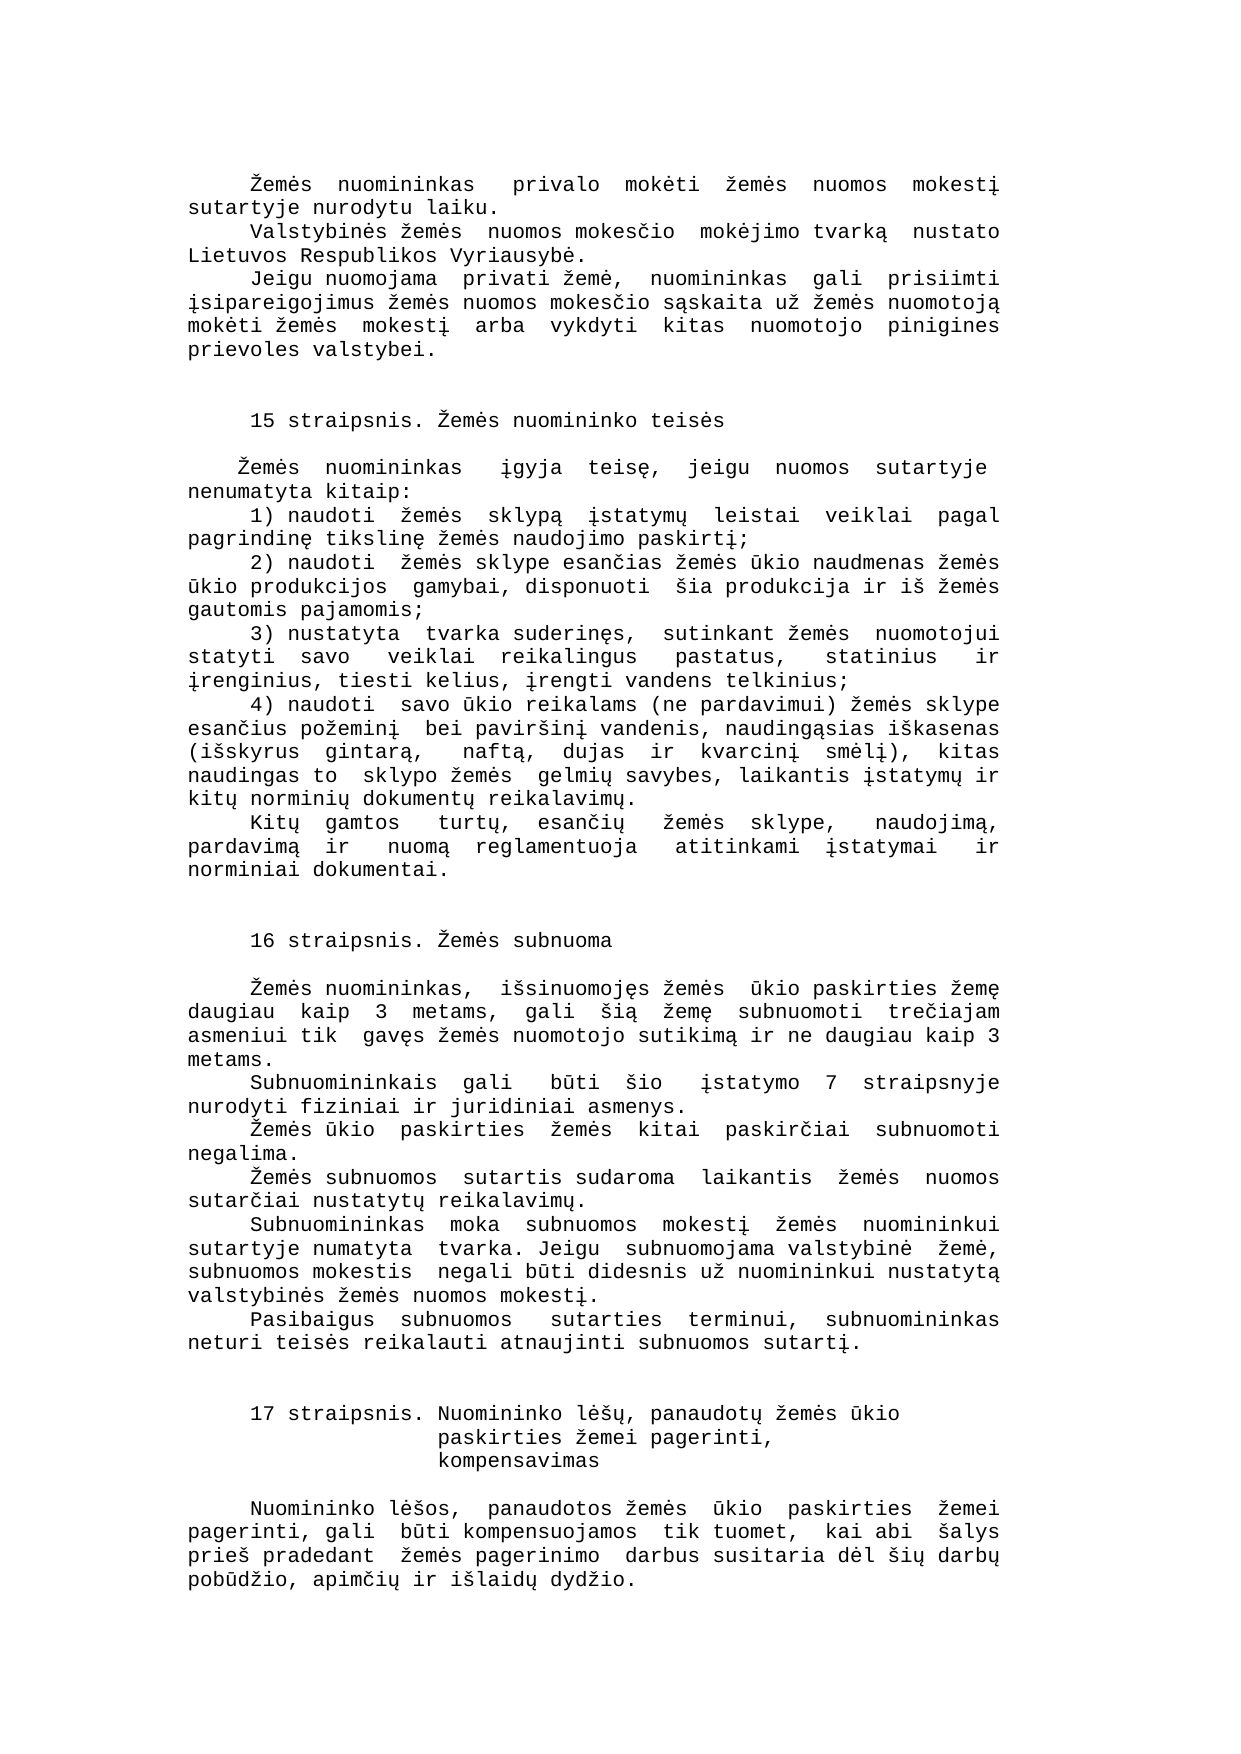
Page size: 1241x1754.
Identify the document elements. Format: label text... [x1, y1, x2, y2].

text Pasibaigus subnuomos sutarties terminui, subnuomininkas [187, 1309, 1053, 1332]
text Kitų gamtos turtų, esančių žemės sklype, naudojimą, [187, 812, 1053, 836]
text paskirties žemei pagerinti, [187, 1427, 1053, 1451]
text 3) nustatyta tvarka suderinęs, sutinkant žemės nuomotojui [187, 623, 1053, 647]
text daugiau kaip 3 metams, gali šią žemę subnuomoti trečiajam [187, 1001, 1053, 1025]
text negalima. [187, 1143, 1053, 1167]
text Žemės nuomininkas privalo mokėti žemės nuomos mokestį [187, 174, 1053, 197]
text sutartyje numatyta tvarka. Jeigu subnuomojama valstybinė žemė, [187, 1238, 1053, 1261]
text įrenginius, tiesti kelius, įrengti vandens telkinius; [187, 670, 1053, 694]
text nurodyti fiziniai ir juridiniai asmenys. [187, 1096, 1053, 1119]
text asmeniui tik gavęs žemės nuomotojo sutikimą ir ne daugiau kaip 3 [187, 1025, 1053, 1048]
text gautomis pajamomis; [187, 599, 1053, 623]
text ūkio produkcijos gamybai, disponuoti šia produkcija ir iš žemės [187, 576, 1053, 599]
text 15 straipsnis. Žemės nuomininko teisės [187, 410, 1053, 434]
text valstybinės žemės nuomos mokestį. [187, 1285, 1053, 1309]
text naudingas to sklypo žemės gelmių savybes, laikantis įstatymų ir [187, 765, 1053, 788]
text 1) naudoti žemės sklypą įstatymų leistai veiklai pagal [187, 505, 1053, 528]
text Lietuvos Respublikos Vyriausybė. [187, 244, 1053, 268]
text mokėti žemės mokestį arba vykdyti kitas nuomotojo pinigines [187, 316, 1053, 339]
text įsipareigojimus žemės nuomos mokesčio sąskaita už žemės nuomotoją [187, 292, 1053, 316]
text pagerinti, gali būti kompensuojamos tik tuomet, kai abi šalys [187, 1521, 1053, 1545]
text 17 straipsnis. Nuomininko lėšų, panaudotų žemės ūkio [187, 1403, 1053, 1427]
text (išskyrus gintarą, naftą, dujas ir kvarcinį smėlį), kitas [187, 741, 1053, 765]
text Žemės ūkio paskirties žemės kitai paskirčiai subnuomoti [187, 1119, 1053, 1143]
text prieš pradedant žemės pagerinimo darbus susitaria dėl šių darbų [187, 1545, 1053, 1569]
text sutarčiai nustatytų reikalavimų. [187, 1190, 1053, 1214]
text pagrindinę tikslinę žemės naudojimo paskirtį; [187, 528, 1053, 552]
text pardavimą ir nuomą reglamentuoja atitinkami įstatymai ir [187, 836, 1053, 859]
text norminiai dokumentai. [187, 859, 1053, 883]
text kompensavimas [187, 1451, 1053, 1474]
text Subnuomininkais gali būti šio įstatymo 7 straipsnyje [187, 1072, 1053, 1096]
text 16 straipsnis. Žemės subnuoma [187, 930, 1053, 954]
text prievoles valstybei. [187, 339, 1053, 363]
text Jeigu nuomojama privati žemė, nuomininkas gali prisiimti [187, 268, 1053, 292]
text Žemės subnuomos sutartis sudaroma laikantis žemės nuomos [187, 1167, 1053, 1190]
text 4) naudoti savo ūkio reikalams (ne pardavimui) žemės sklype [187, 694, 1053, 717]
text Valstybinės žemės nuomos mokesčio mokėjimo tvarką nustato [187, 221, 1053, 244]
text subnuomos mokestis negali būti didesnis už nuomininkui nustatytą [187, 1261, 1053, 1285]
text pobūdžio, apimčių ir išlaidų dydžio. [187, 1569, 1053, 1592]
text Žemės nuomininkas įgyja teisę, jeigu nuomos sutartyje [187, 457, 1053, 481]
text Nuomininko lėšos, panaudotos žemės ūkio paskirties žemei [187, 1498, 1053, 1521]
text Subnuomininkas moka subnuomos mokestį žemės nuomininkui [187, 1214, 1053, 1238]
text nenumatyta kitaip: [187, 481, 1053, 505]
text neturi teisės reikalauti atnaujinti subnuomos sutartį. [187, 1332, 1053, 1356]
text kitų norminių dokumentų reikalavimų. [187, 788, 1053, 812]
text esančius požeminį bei paviršinį vandenis, naudingąsias iškasenas [187, 717, 1053, 741]
text sutartyje nurodytu laiku. [187, 197, 1053, 221]
text 2) naudoti žemės sklype esančias žemės ūkio naudmenas žemės [187, 552, 1053, 576]
text statyti savo veiklai reikalingus pastatus, statinius ir [187, 647, 1053, 670]
text metams. [187, 1048, 1053, 1072]
text Žemės nuomininkas, išsinuomojęs žemės ūkio paskirties žemę [187, 978, 1053, 1001]
